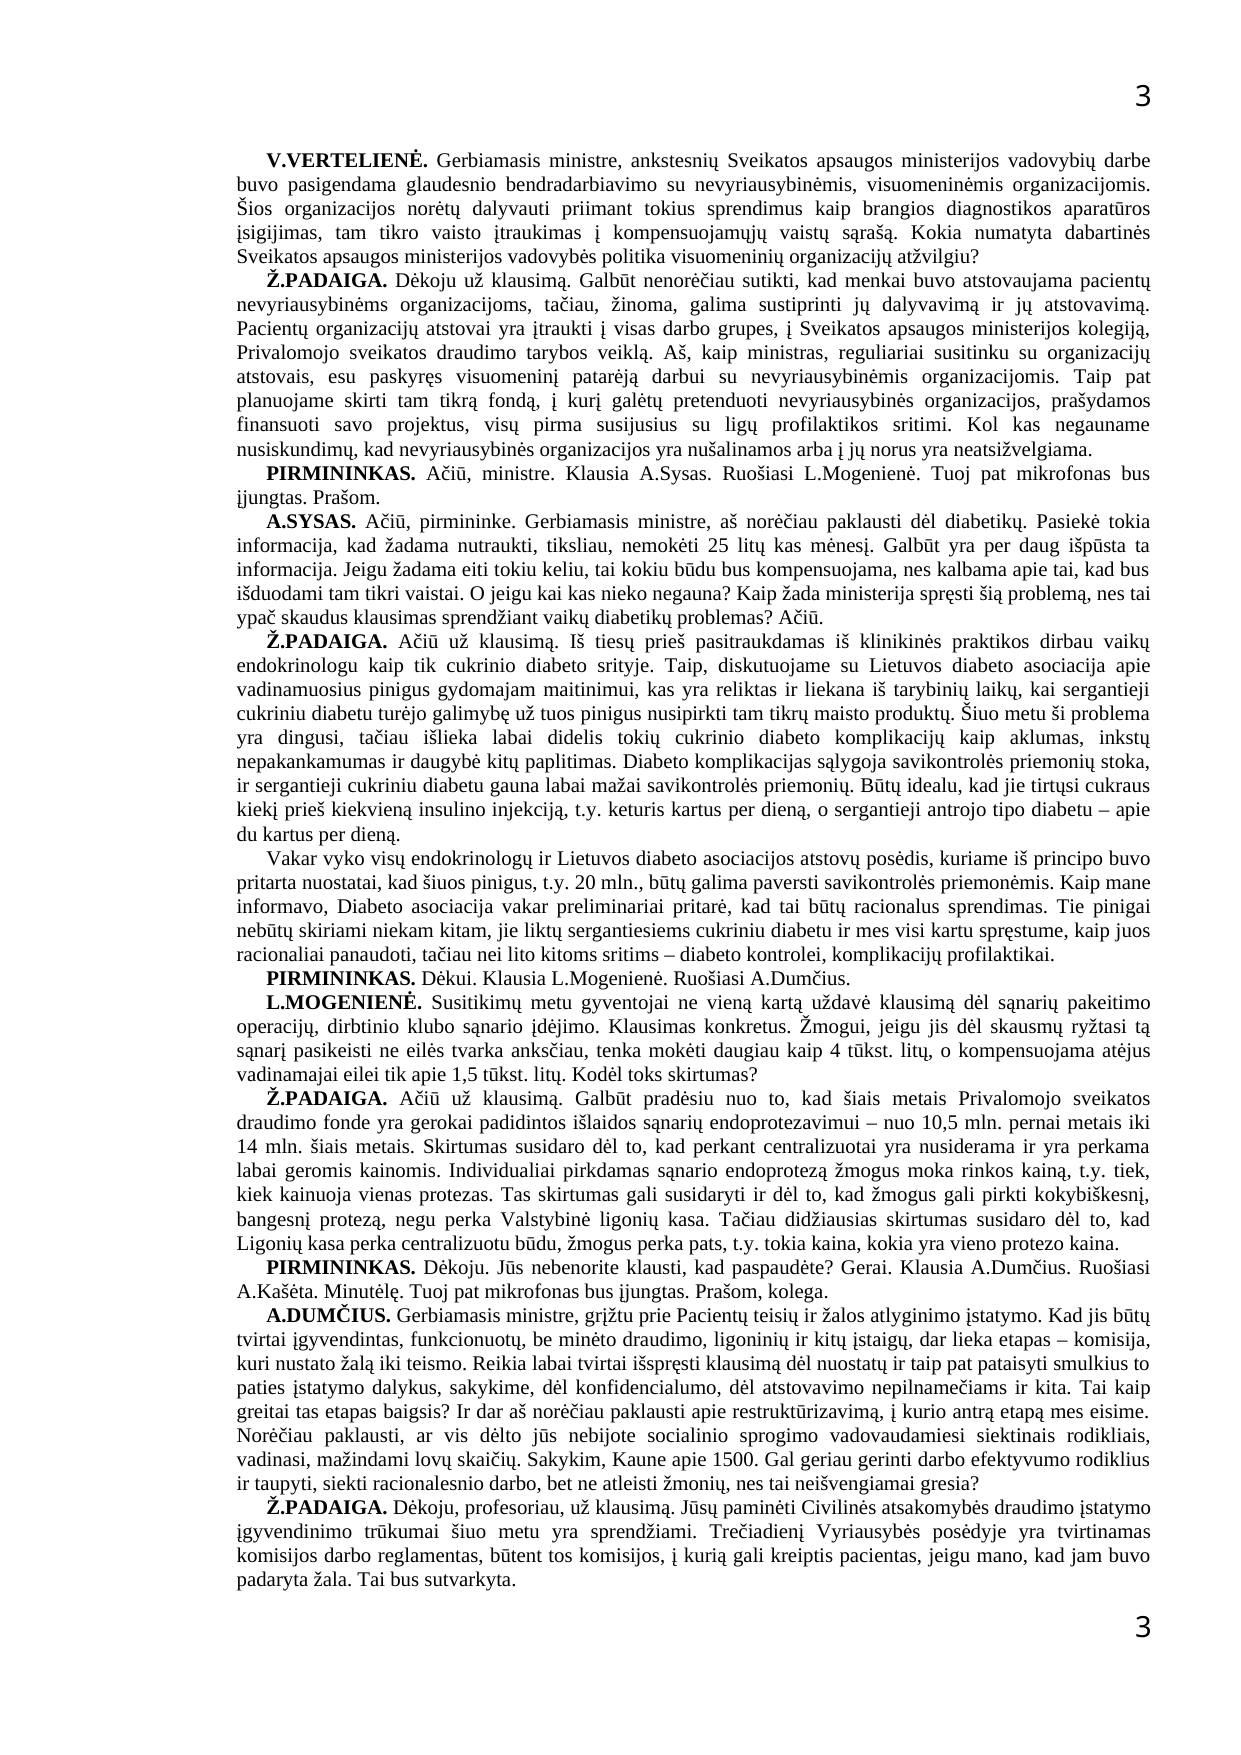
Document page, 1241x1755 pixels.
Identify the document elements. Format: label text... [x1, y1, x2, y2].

text A.SYSAS. Ačiū, pirmininke. Gerbiamasis ministre, aš norėčiau paklausti dėl diabetikų. Pasiekė tokia informacija, kad žadama nutraukti, tiksliau, nemokėti 25 litų kas mėnesį. Galbūt yra per daug išpūsta ta informacija. Jeigu žadama eiti tokiu keliu, tai kokiu būdu bus kompensuojama, nes kalbama apie tai, kad bus išduodami tam tikri vaistai. O jeigu kai kas nieko negauna? Kaip žada ministerija spręsti šią problemą, nes tai ypač skaudus klausimas sprendžiant vaikų diabetikų problemas? Ačiū. [236, 509, 1152, 629]
text Ž.PADAIGA. Ačiū už klausimą. Galbūt pradėsiu nuo to, kad šiais metais Privalomojo sveikatos draudimo fonde yra gerokai padidintos išlaidos sąnarių endoprotezavimui – nuo 10,5 mln. pernai metais iki 14 mln. šiais metais. Skirtumas susidaro dėl to, kad perkant centralizuotai yra nusiderama ir yra perkama labai geromis kainomis. Individualiai pirkdamas sąnario endoprotezą žmogus moka rinkos kainą, t.y. tiek, kiek kainuoja vienas protezas. Tas skirtumas gali susidaryti ir dėl to, kad žmogus gali pirkti kokybiškesnį, bangesnį protezą, negu perka Valstybinė ligonių kasa. Tačiau didžiausias skirtumas susidaro dėl to, kad Ligonių kasa perka centralizuotu būdu, žmogus perka pats, t.y. tokia kaina, kokia yra vieno protezo kaina. [236, 1086, 1152, 1254]
text A.DUMČIUS. Gerbiamasis ministre, grįžtu prie Pacientų teisių ir žalos atlyginimo įstatymo. Kad jis būtų tvirtai įgyvendintas, funkcionuotų, be minėto draudimo, ligoninių ir kitų įstaigų, dar lieka etapas – komisija, kuri nustato žalą iki teismo. Reikia labai tvirtai išspręsti klausimą dėl nuostatų ir taip pat pataisyti smulkius to paties įstatymo dalykus, sakykime, dėl konfidencialumo, dėl atstovavimo nepilnamečiams ir kita. Tai kaip greitai tas etapas baigsis? Ir dar aš norėčiau paklausti apie restruktūrizavimą, į kurio antrą etapą mes eisime. Norėčiau paklausti, ar vis dėlto jūs nebijote socialinio sprogimo vadovaudamiesi siektinais rodikliais, vadinasi, mažindami lovų skaičių. Sakykim, Kaune apie 1500. Gal geriau gerinti darbo efektyvumo rodiklius ir taupyti, siekti racionalesnio darbo, bet ne atleisti žmonių, nes tai neišvengiamai gresia? [236, 1303, 1152, 1495]
text Vakar vyko visų endokrinologų ir Lietuvos diabeto asociacijos atstovų posėdis, kuriame iš principo buvo pritarta nuostatai, kad šiuos pinigus, t.y. 20 mln., būtų galima paversti savikontrolės priemonėmis. Kaip mane informavo, Diabeto asociacija vakar preliminariai pritarė, kad tai būtų racionalus sprendimas. Tie pinigai nebūtų skiriami niekam kitam, jie liktų sergantiesiems cukriniu diabetu ir mes visi kartu spręstume, kaip juos racionaliai panaudoti, tačiau nei lito kitoms sritims – diabeto kontrolei, komplikacijų profilaktikai. [236, 846, 1152, 966]
text V.VERTELIENĖ. Gerbiamasis ministre, ankstesnių Sveikatos apsaugos ministerijos vadovybių darbe buvo pasigendama glaudesnio bendradarbiavimo su nevyriausybinėmis, visuomeninėmis organizacijomis. Šios organizacijos norėtų dalyvauti priimant tokius sprendimus kaip brangios diagnostikos aparatūros įsigijimas, tam tikro vaisto įtraukimas į kompensuojamųjų vaistų sąrašą. Kokia numatyta dabartinės Sveikatos apsaugos ministerijos vadovybės politika visuomeninių organizacijų atžvilgiu? [236, 148, 1152, 268]
text PIRMININKAS. Dėkoju. Jūs nebenorite klausti, kad paspaudėte? Gerai. Klausia A.Dumčius. Ruošiasi A.Kašėta. Minutėlę. Tuoj pat mikrofonas bus įjungtas. Prašom, kolega. [236, 1254, 1152, 1303]
text Ž.PADAIGA. Dėkoju, profesoriau, už klausimą. Jūsų paminėti Civilinės atsakomybės draudimo įstatymo įgyvendinimo trūkumai šiuo metu yra sprendžiami. Trečiadienį Vyriausybės posėdyje yra tvirtinamas komisijos darbo reglamentas, būtent tos komisijos, į kurią gali kreiptis pacientas, jeigu mano, kad jam buvo padaryta žala. Tai bus sutvarkyta. [236, 1495, 1152, 1591]
text Ž.PADAIGA. Dėkoju už klausimą. Galbūt nenorėčiau sutikti, kad menkai buvo atstovaujama pacientų nevyriausybinėms organizacijoms, tačiau, žinoma, galima sustiprinti jų dalyvavimą ir jų atstovavimą. Pacientų organizacijų atstovai yra įtraukti į visas darbo grupes, į Sveikatos apsaugos ministerijos kolegiją, Privalomojo sveikatos draudimo tarybos veiklą. Aš, kaip ministras, reguliariai susitinku su organizacijų atstovais, esu paskyręs visuomeninį patarėją darbui su nevyriausybinėmis organizacijomis. Taip pat planuojame skirti tam tikrą fondą, į kurį galėtų pretenduoti nevyriausybinės organizacijos, prašydamos finansuoti savo projektus, visų pirma susijusius su ligų profilaktikos sritimi. Kol kas negauname nusiskundimų, kad nevyriausybinės organizacijos yra nušalinamos arba į jų norus yra neatsižvelgiama. [236, 268, 1152, 461]
text PIRMININKAS. Ačiū, ministre. Klausia A.Sysas. Ruošiasi L.Mogenienė. Tuoj pat mikrofonas bus įjungtas. Prašom. [236, 461, 1152, 509]
text L.MOGENIENĖ. Susitikimų metu gyventojai ne vieną kartą uždavė klausimą dėl sąnarių pakeitimo operacijų, dirbtinio klubo sąnario įdėjimo. Klausimas konkretus. Žmogui, jeigu jis dėl skausmų ryžtasi tą sąnarį pasikeisti ne eilės tvarka anksčiau, tenka mokėti daugiau kaip 4 tūkst. litų, o kompensuojama atėjus vadinamajai eilei tik apie 1,5 tūkst. litų. Kodėl toks skirtumas? [236, 990, 1152, 1086]
text PIRMININKAS. Dėkui. Klausia L.Mogenienė. Ruošiasi A.Dumčius. [236, 966, 1152, 990]
text Ž.PADAIGA. Ačiū už klausimą. Iš tiesų prieš pasitraukdamas iš klinikinės praktikos dirbau vaikų endokrinologu kaip tik cukrinio diabeto srityje. Taip, diskutuojame su Lietuvos diabeto asociacija apie vadinamuosius pinigus gydomajam maitinimui, kas yra reliktas ir liekana iš tarybinių laikų, kai sergantieji cukriniu diabetu turėjo galimybę už tuos pinigus nusipirkti tam tikrų maisto produktų. Šiuo metu ši problema yra dingusi, tačiau išlieka labai didelis tokių cukrinio diabeto komplikacijų kaip aklumas, inkstų nepakankamumas ir daugybė kitų paplitimas. Diabeto komplikacijas sąlygoja savikontrolės priemonių stoka, ir sergantieji cukriniu diabetu gauna labai mažai savikontrolės priemonių. Būtų idealu, kad jie tirtųsi cukraus kiekį prieš kiekvieną insulino injekciją, t.y. keturis kartus per dieną, o sergantieji antrojo tipo diabetu – apie du kartus per dieną. [236, 629, 1152, 846]
